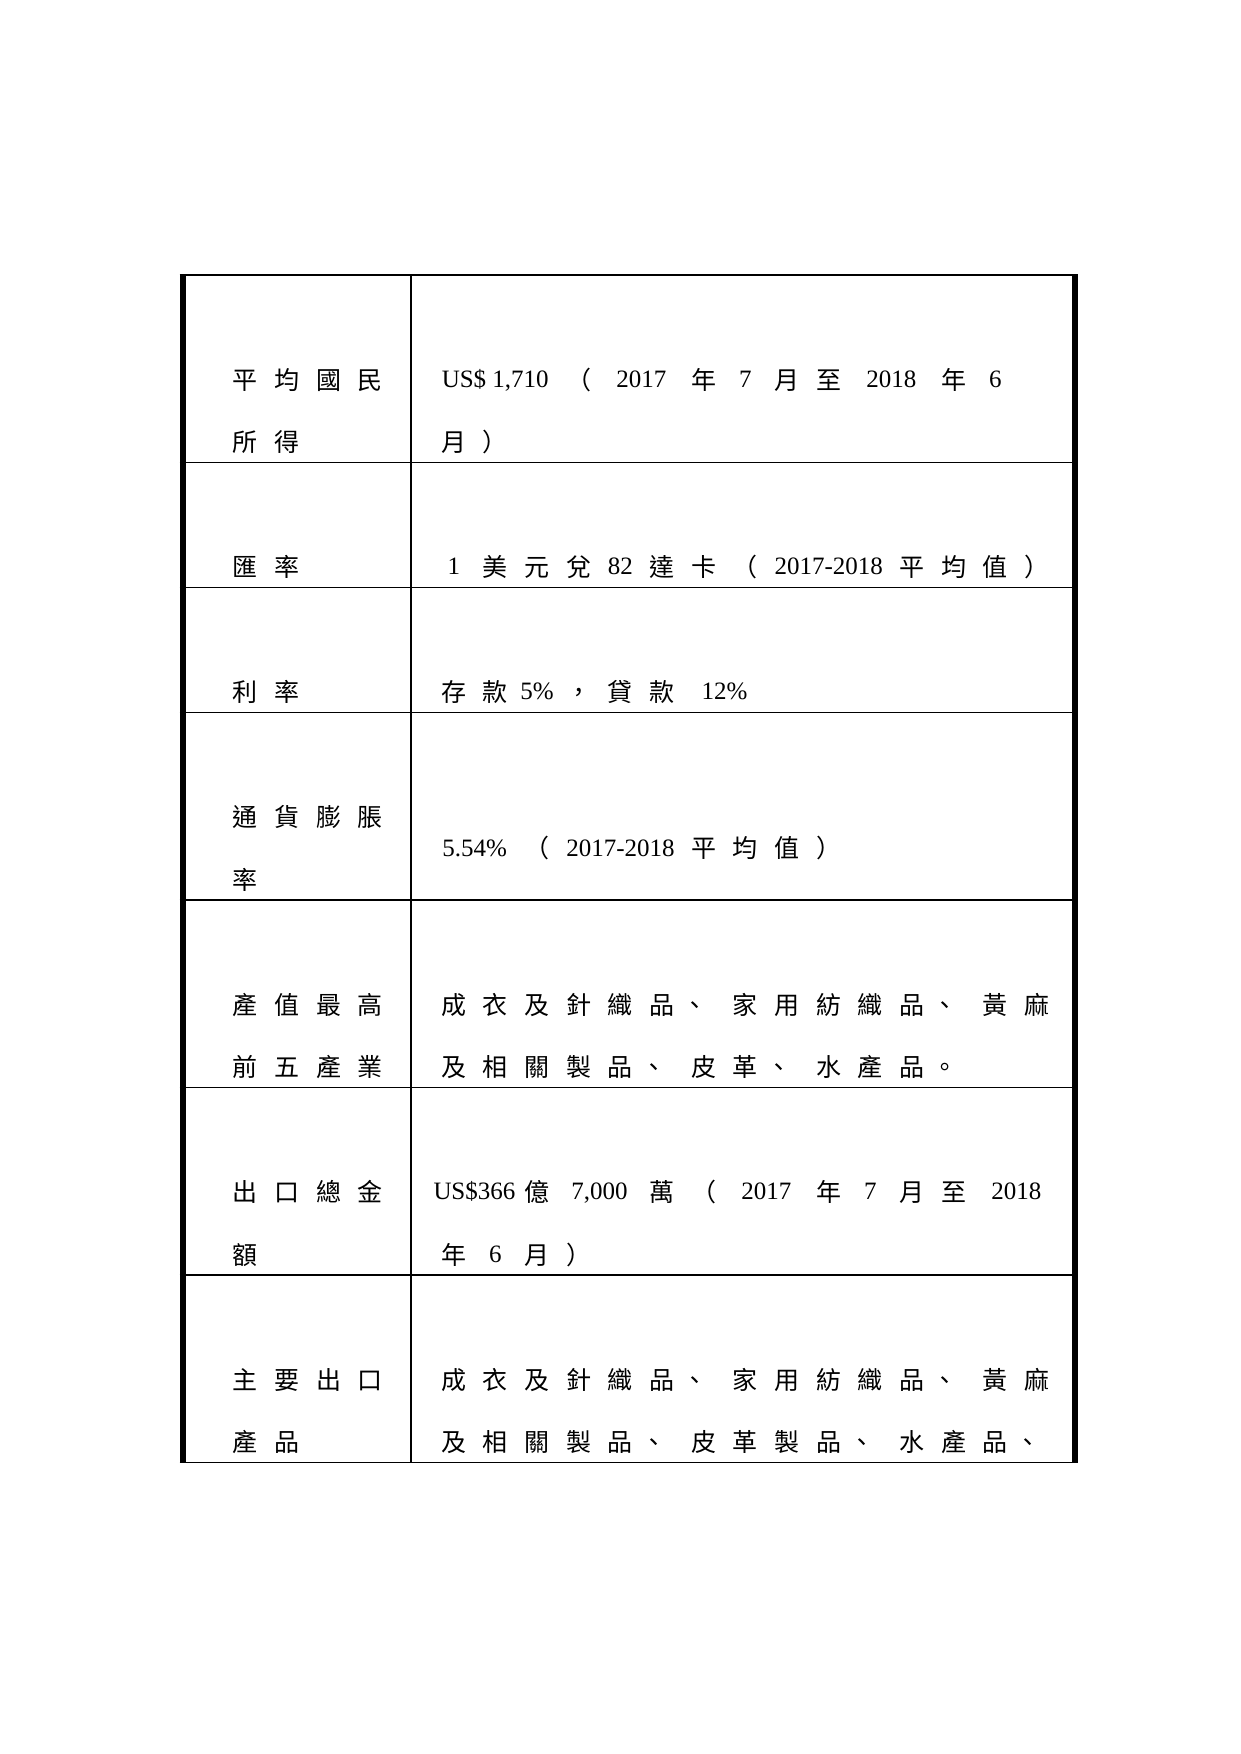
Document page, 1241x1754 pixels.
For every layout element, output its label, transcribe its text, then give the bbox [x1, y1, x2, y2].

table_cell 產值最高前五產業 [186, 901, 410, 1087]
table_cell 成衣及針織品、家用紡織品、黃麻及相關製品、皮革、水產品。 [412, 901, 1072, 1087]
table_cell 存款5%，貸款12% [412, 588, 1072, 712]
table_cell 利率 [186, 588, 410, 712]
table_cell 通貨膨脹率 [186, 713, 410, 899]
table_cell US$ 1,710（2017年7月至2018年6月） [412, 276, 1072, 462]
table_cell 5.54%（2017-2018平均值） [412, 713, 1072, 899]
table_cell 匯率 [186, 463, 410, 587]
table_cell 主要出口產品 [186, 1276, 410, 1462]
table_cell 1美元兌82達卡（2017-2018平均值） [412, 463, 1072, 587]
table_cell US$366億7,000萬（2017年7月至2018年6月） [412, 1088, 1072, 1274]
table_cell 成衣及針織品、家用紡織品、黃麻及相關製品、皮革製品、水產品、 [412, 1276, 1072, 1462]
table_cell 出口總金額 [186, 1088, 410, 1274]
table_cell 平均國民所得 [186, 276, 410, 462]
